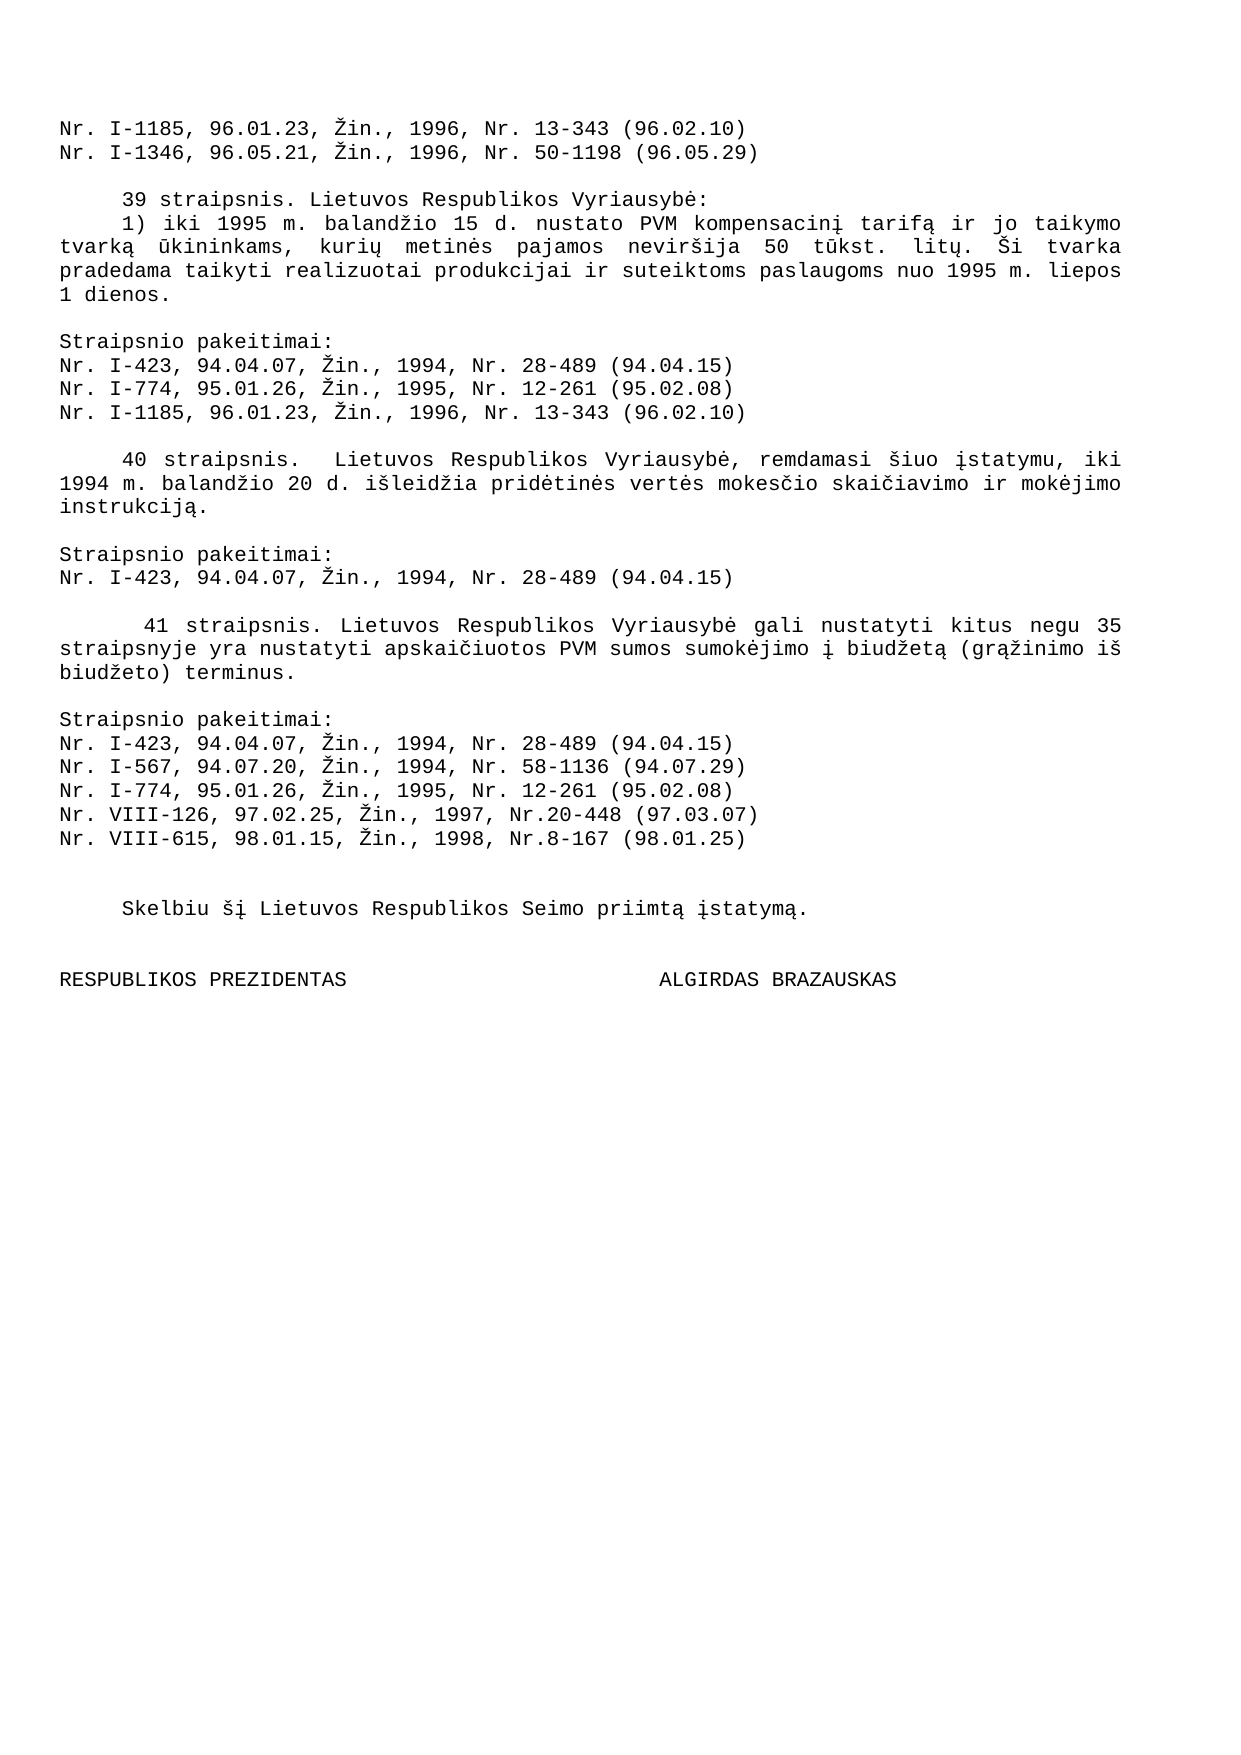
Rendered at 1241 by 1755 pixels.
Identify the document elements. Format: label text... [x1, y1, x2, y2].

text Nr. I-423, 94.04.07, Žin., 1994, Nr. 28-489 (94.04.15) [59, 567, 1122, 591]
text 40 straipsnis. Lietuvos Respublikos Vyriausybė, remdamasi šiuo įstatymu, iki 1994 m. balandžio 20 d. išleidžia pridėtinės vertės mokesčio skaičiavimo ir mokėjimo instrukciją. [59, 449, 1122, 520]
text Straipsnio pakeitimai: [59, 331, 1122, 354]
text Nr. I-774, 95.01.26, Žin., 1995, Nr. 12-261 (95.02.08) [59, 378, 1122, 402]
text Nr. I-1185, 96.01.23, Žin., 1996, Nr. 13-343 (96.02.10) [59, 118, 1122, 142]
text Nr. VIII-615, 98.01.15, Žin., 1998, Nr.8-167 (98.01.25) [59, 827, 1122, 851]
text Straipsnio pakeitimai: [59, 709, 1122, 733]
text Nr. I-423, 94.04.07, Žin., 1994, Nr. 28-489 (94.04.15) [59, 354, 1122, 378]
text Nr. I-567, 94.07.20, Žin., 1994, Nr. 58-1136 (94.07.29) [59, 757, 1122, 780]
text Nr. I-774, 95.01.26, Žin., 1995, Nr. 12-261 (95.02.08) [59, 780, 1122, 804]
text RESPUBLIKOS PREZIDENTAS ALGIRDAS BRAZAUSKAS [59, 969, 1122, 993]
text Straipsnio pakeitimai: [59, 544, 1122, 567]
text Nr. I-423, 94.04.07, Žin., 1994, Nr. 28-489 (94.04.15) [59, 733, 1122, 757]
text 1) iki 1995 m. balandžio 15 d. nustato PVM kompensacinį tarifą ir jo taikymo tvarką ūkininkams, kurių metinės pajamos neviršija 50 tūkst. litų. Ši tvarka pradedama taikyti realizuotai produkcijai ir suteiktoms paslaugoms nuo 1995 m. liepos 1 dienos. [59, 213, 1122, 307]
text 39 straipsnis. Lietuvos Respublikos Vyriausybė: [59, 189, 1122, 213]
text Nr. I-1185, 96.01.23, Žin., 1996, Nr. 13-343 (96.02.10) [59, 402, 1122, 426]
text 41 straipsnis. Lietuvos Respublikos Vyriausybė gali nustatyti kitus negu 35 straipsnyje yra nustatyti apskaičiuotos PVM sumos sumokėjimo į biudžetą (grąžinimo iš biudžeto) terminus. [59, 615, 1122, 686]
text Nr. VIII-126, 97.02.25, Žin., 1997, Nr.20-448 (97.03.07) [59, 804, 1122, 827]
text Skelbiu šį Lietuvos Respublikos Seimo priimtą įstatymą. [59, 898, 1122, 922]
text Nr. I-1346, 96.05.21, Žin., 1996, Nr. 50-1198 (96.05.29) [59, 142, 1122, 165]
